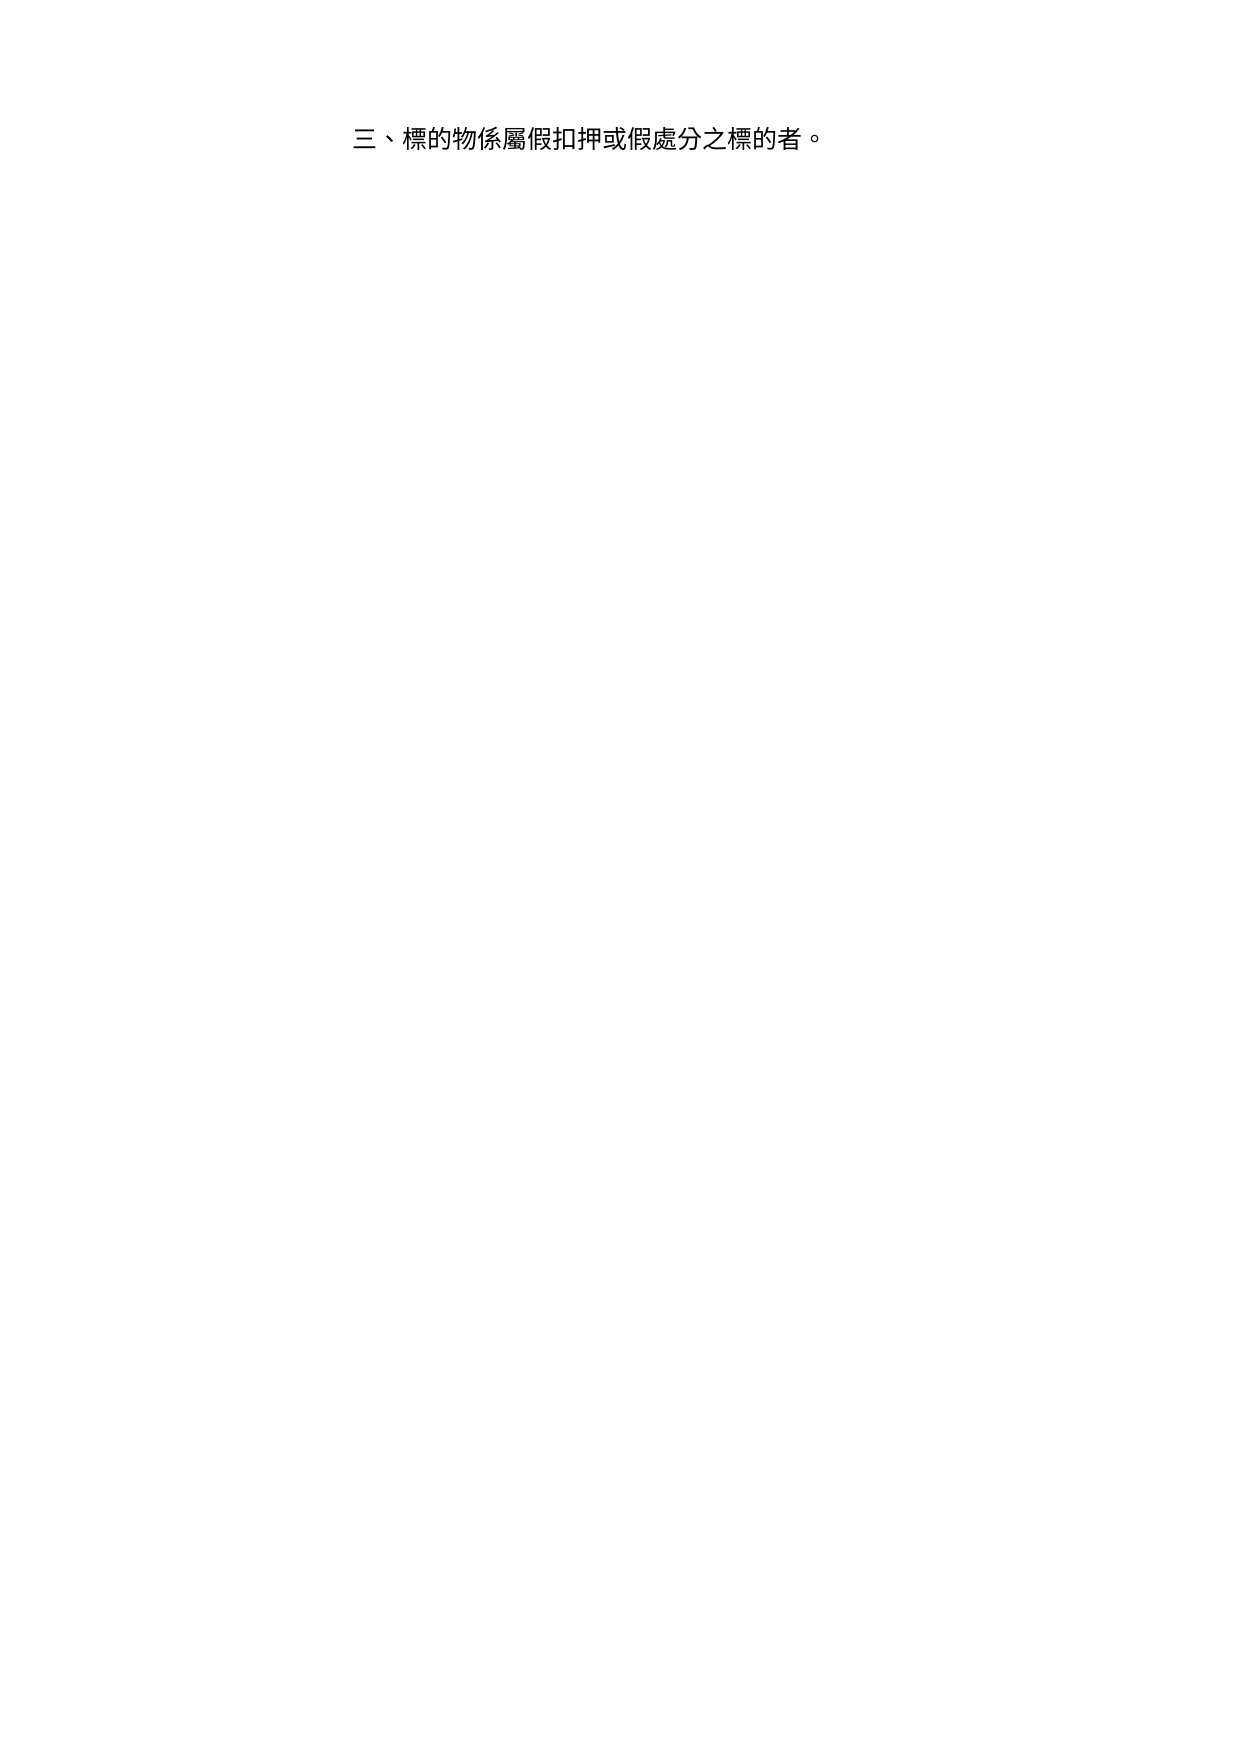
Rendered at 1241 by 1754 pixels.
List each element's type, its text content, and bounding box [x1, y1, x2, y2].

text 三、標的物係屬假扣押或假處分之標的者。 [177, 96, 1152, 159]
